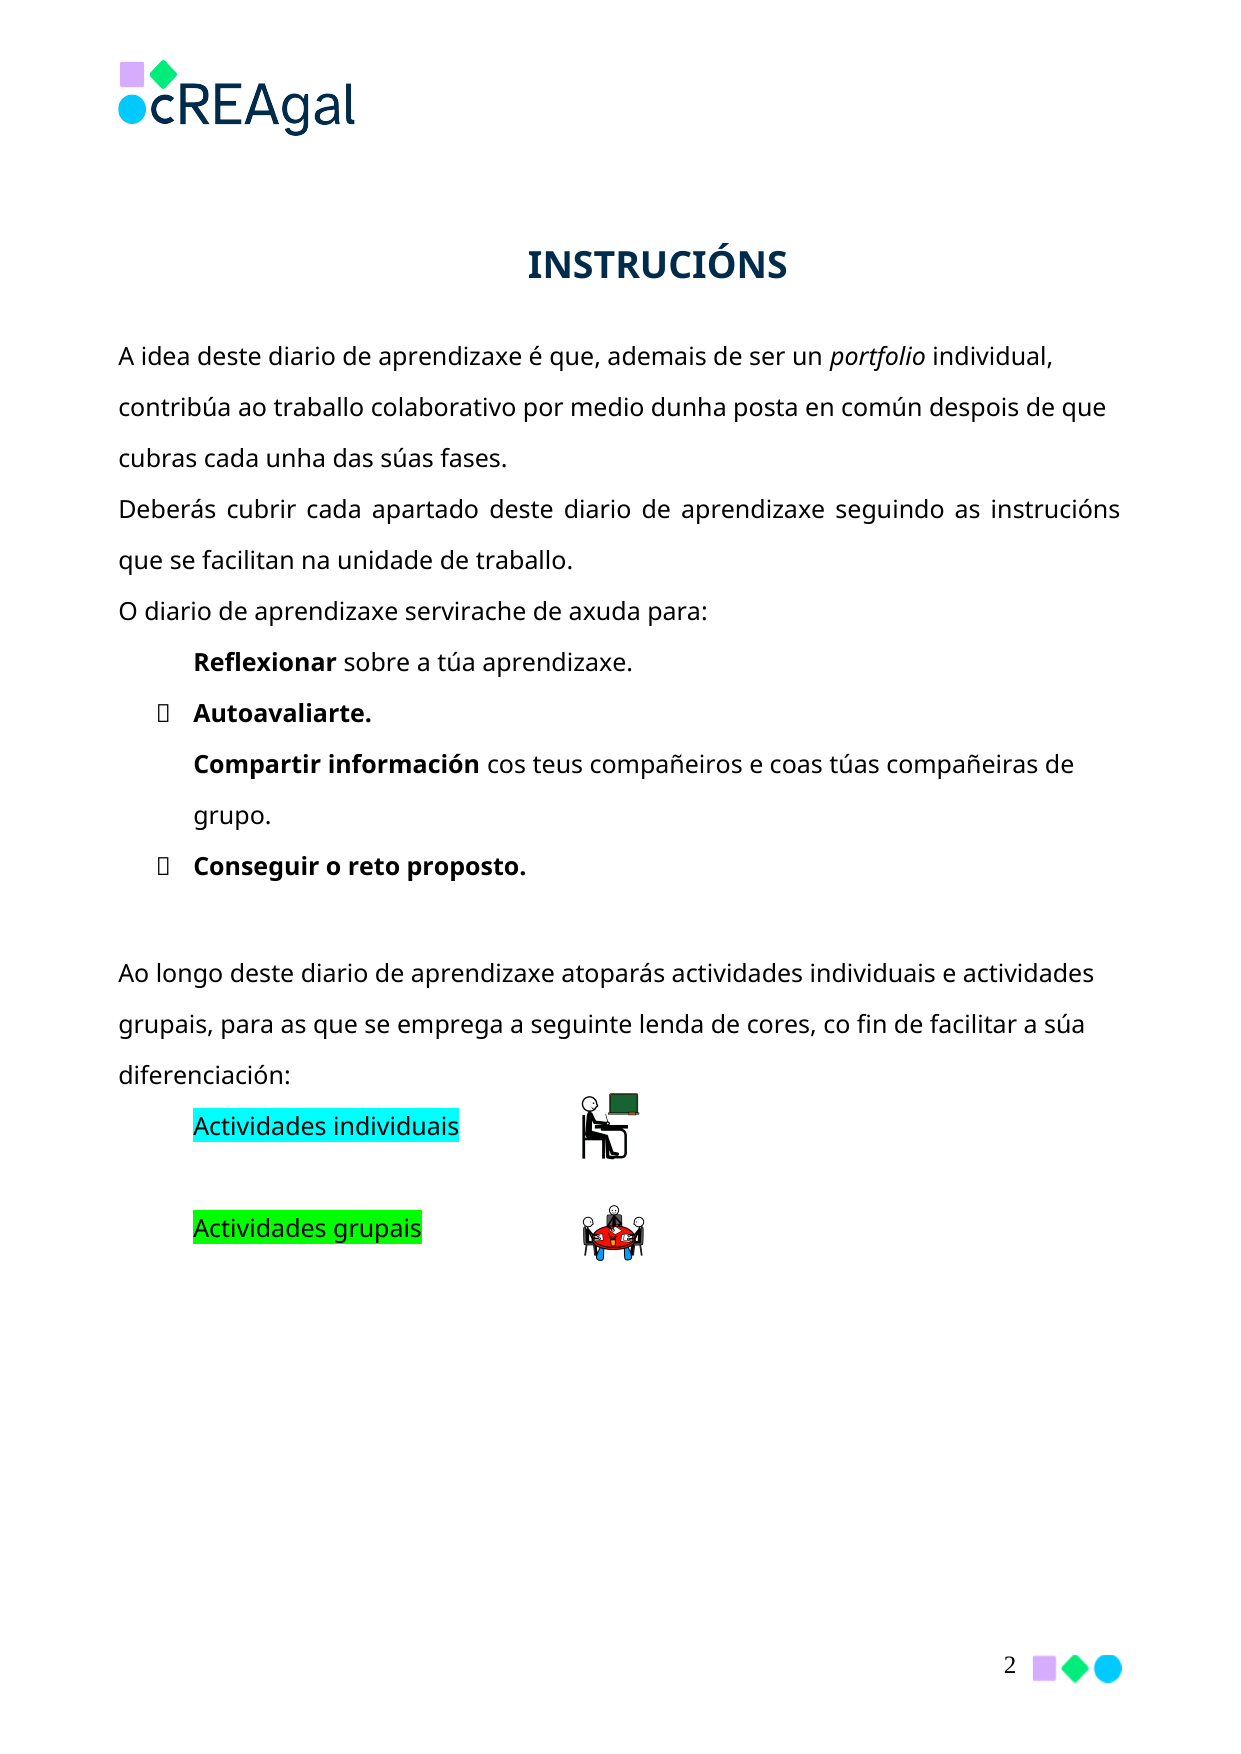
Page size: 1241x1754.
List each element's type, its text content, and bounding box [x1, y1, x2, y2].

list Actividades individuais [156, 1108, 577, 1142]
text O diario de aprendizaxe servirache de axuda para: [118, 594, 1122, 628]
list Compartir información cos teus compañeiros e coas túas compañeiras de grupo. [156, 747, 1122, 832]
picture [577, 1090, 649, 1162]
picture [578, 1197, 649, 1269]
picture [118, 60, 355, 136]
list Autoavaliarte. [156, 696, 1122, 730]
list Actividades grupais [156, 1210, 578, 1244]
picture [1111, 1671, 1122, 1683]
list Reflexionar sobre a túa aprendizaxe. [156, 645, 1122, 679]
subtitle INSTRUCIÓNS [118, 238, 1122, 289]
list Conseguir o reto proposto. [156, 849, 1122, 883]
list [649, 1210, 1122, 1244]
text A idea deste diario de aprendizaxe é que, ademais de ser un portfolio individual, contribúa ao traballo colaborativo por medio dunha posta en común despois de que cubras cada unha das súas fases. [118, 338, 1122, 474]
text Ao longo deste diario de aprendizaxe atoparás actividades individuais e actividades grupais, para as que se emprega a seguinte lenda de cores, co fin de facilitar a súa diferenciación: [118, 955, 1122, 1091]
list [649, 1108, 1122, 1142]
text Deberás cubrir cada apartado deste diario de aprendizaxe seguindo as instrucións que se facilitan na unidade de traballo. [118, 492, 1122, 577]
picture [1115, 1655, 1122, 1665]
picture [1032, 1655, 1105, 1683]
